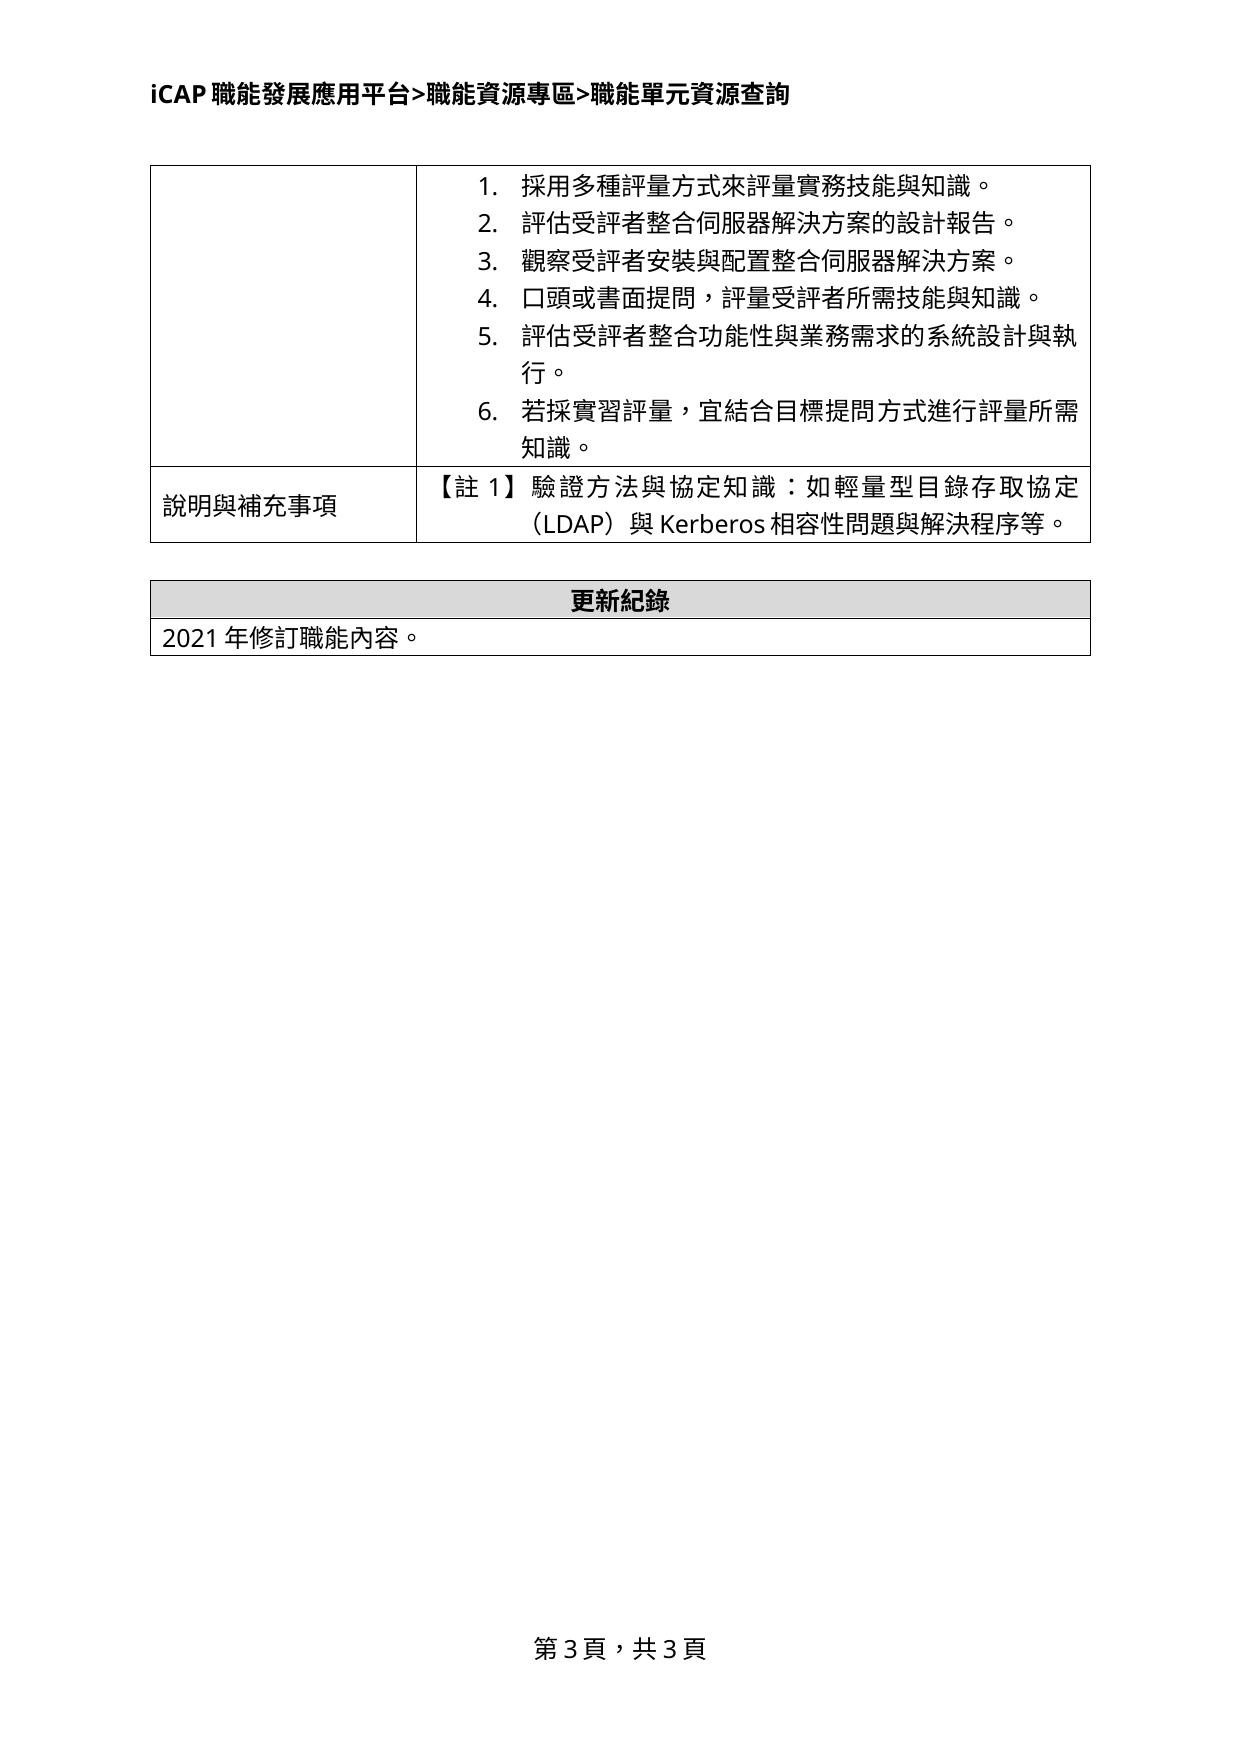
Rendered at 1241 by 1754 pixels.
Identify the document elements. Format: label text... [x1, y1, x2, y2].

table_cell 評量證據 產生整合多項伺服器作業系統的設計文件，以便進行驗證、檔案分享與安全性。 依產生的設計安裝與配置整合解決方案。 監控與測試解決方案並排除整合問題。 評量情境與資源 可進行伺服器安裝的場地。 相關先備條件如：相關伺服器規格，包括多項作業系統平台、電纜線路、連網電腦、伺服器診斷軟體、網路交換器、客戶需求工作站、影響安裝的相關法律文件。 視情況與其他單位進行工作場域與工作職責方面的全面性評量。 評量流程與技巧須因地、因人制宜。 必要時提供適當的學習和評量協助。 提供特殊需求人士使用的所需設備與支援。 評量方法 採用多種評量方式來評量實務技能與知識。 評估受評者整合伺服器解決方案的設計報告。 觀察受評者安裝與配置整合伺服器解決方案。 口頭或書面提問，評量受評者所需技能與知識。 評估受評者整合功能性與業務需求的系統設計與執行。 若採實習評量，宜結合目標提問方式進行評量所需知識。 [417, 166, 1090, 466]
table_header 更新紀錄 [151, 581, 1090, 617]
table_cell 2021年修訂職能內容。 [151, 619, 1090, 655]
table_cell 說明與補充事項 [151, 467, 416, 542]
table_cell [151, 166, 416, 466]
table_cell 【註1】驗證方法與協定知識：如輕量型目錄存取協定（LDAP）與Kerberos相容性問題與解決程序等。 [417, 467, 1090, 542]
